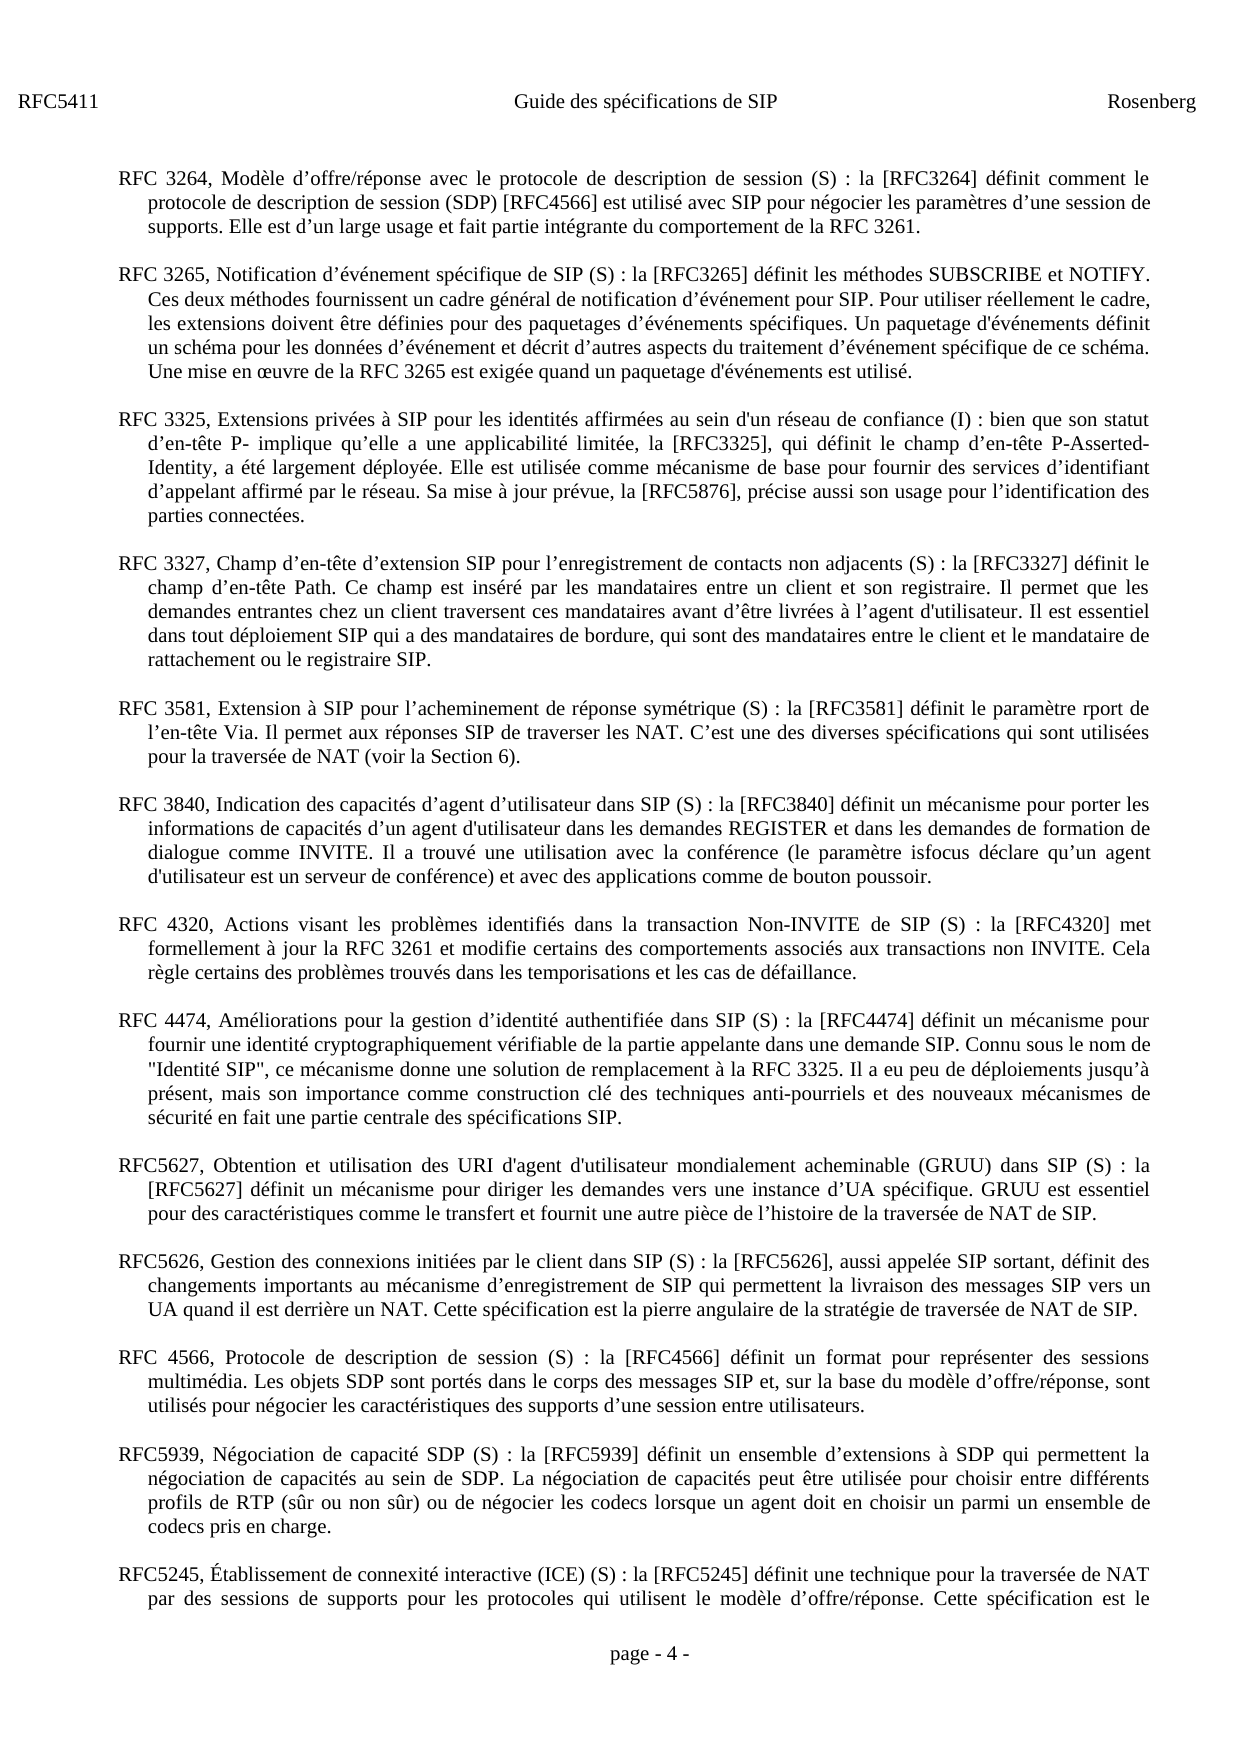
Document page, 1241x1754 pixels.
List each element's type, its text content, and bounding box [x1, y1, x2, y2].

text RFC 4474, Améliorations pour la gestion d’identité authentifiée dans SIP (S) : la [RFC4474] définit un mécanisme pour fournir une identité cryptographiquement vérifiable de la partie appelante dans une demande SIP. Connu sous le nom de "Identité SIP", ce mécanisme donne une solution de remplacement à la RFC 3325. Il a eu peu de déploiements jusqu’à présent, mais son importance comme construction clé des techniques anti-pourriels et des nouveaux mécanismes de sécurité en fait une partie centrale des spécifications SIP. [118, 1008, 1152, 1129]
text RFC 3840, Indication des capacités d’agent d’utilisateur dans SIP (S) : la [RFC3840] définit un mécanisme pour porter les informations de capacités d’un agent d'utilisateur dans les demandes REGISTER et dans les demandes de formation de dialogue comme INVITE. Il a trouvé une utilisation avec la conférence (le paramètre isfocus déclare qu’un agent d'utilisateur est un serveur de conférence) et avec des applications comme de bouton poussoir. [118, 792, 1152, 888]
text RFC5245, Établissement de connexité interactive (ICE) (S) : la [RFC5245] définit une technique pour la traversée de NAT par des sessions de supports pour les protocoles qui utilisent le modèle d’offre/réponse. Cette spécification est le [118, 1562, 1152, 1610]
text RFC 4320, Actions visant les problèmes identifiés dans la transaction Non-INVITE de SIP (S) : la [RFC4320] met formellement à jour la RFC 3261 et modifie certains des comportements associés aux transactions non INVITE. Cela règle certains des problèmes trouvés dans les temporisations et les cas de défaillance. [118, 912, 1152, 984]
text RFC 3581, Extension à SIP pour l’acheminement de réponse symétrique (S) : la [RFC3581] définit le paramètre rport de l’en-tête Via. Il permet aux réponses SIP de traverser les NAT. C’est une des diverses spécifications qui sont utilisées pour la traversée de NAT (voir la Section 6). [118, 696, 1152, 768]
text RFC5939, Négociation de capacité SDP (S) : la [RFC5939] définit un ensemble d’extensions à SDP qui permettent la négociation de capacités au sein de SDP. La négociation de capacités peut être utilisée pour choisir entre différents profils de RTP (sûr ou non sûr) ou de négocier les codecs lorsque un agent doit en choisir un parmi un ensemble de codecs pris en charge. [118, 1441, 1152, 1538]
text RFC 3264, Modèle d’offre/réponse avec le protocole de description de session (S) : la [RFC3264] définit comment le protocole de description de session (SDP) [RFC4566] est utilisé avec SIP pour négocier les paramètres d’une session de supports. Elle est d’un large usage et fait partie intégrante du comportement de la RFC 3261. [118, 166, 1152, 238]
text RFC5626, Gestion des connexions initiées par le client dans SIP (S) : la [RFC5626], aussi appelée SIP sortant, définit des changements importants au mécanisme d’enregistrement de SIP qui permettent la livraison des messages SIP vers un UA quand il est derrière un NAT. Cette spécification est la pierre angulaire de la stratégie de traversée de NAT de SIP. [118, 1249, 1152, 1321]
text RFC 3265, Notification d’événement spécifique de SIP (S) : la [RFC3265] définit les méthodes SUBSCRIBE et NOTIFY. Ces deux méthodes fournissent un cadre général de notification d’événement pour SIP. Pour utiliser réellement le cadre, les extensions doivent être définies pour des paquetages d’événements spécifiques. Un paquetage d'événements définit un schéma pour les données d’événement et décrit d’autres aspects du traitement d’événement spécifique de ce schéma. Une mise en œuvre de la RFC 3265 est exigée quand un paquetage d'événements est utilisé. [118, 262, 1152, 383]
text RFC5627, Obtention et utilisation des URI d'agent d'utilisateur mondialement acheminable (GRUU) dans SIP (S) : la [RFC5627] définit un mécanisme pour diriger les demandes vers une instance d’UA spécifique. GRUU est essentiel pour des caractéristiques comme le transfert et fournit une autre pièce de l’histoire de la traversée de NAT de SIP. [118, 1153, 1152, 1225]
text RFC 3327, Champ d’en-tête d’extension SIP pour l’enregistrement de contacts non adjacents (S) : la [RFC3327] définit le champ d’en-tête Path. Ce champ est inséré par les mandataires entre un client et son registraire. Il permet que les demandes entrantes chez un client traversent ces mandataires avant d’être livrées à l’agent d'utilisateur. Il est essentiel dans tout déploiement SIP qui a des mandataires de bordure, qui sont des mandataires entre le client et le mandataire de rattachement ou le registraire SIP. [118, 551, 1152, 671]
text RFC 3325, Extensions privées à SIP pour les identités affirmées au sein d'un réseau de confiance (I) : bien que son statut d’en-tête P- implique qu’elle a une applicabilité limitée, la [RFC3325], qui définit le champ d’en-tête P-Asserted-Identity, a été largement déployée. Elle est utilisée comme mécanisme de base pour fournir des services d’identifiant d’appelant affirmé par le réseau. Sa mise à jour prévue, la [RFC5876], précise aussi son usage pour l’identification des parties connectées. [118, 407, 1152, 527]
text RFC 4566, Protocole de description de session (S) : la [RFC4566] définit un format pour représenter des sessions multimédia. Les objets SDP sont portés dans le corps des messages SIP et, sur la base du modèle d’offre/réponse, sont utilisés pour négocier les caractéristiques des supports d’une session entre utilisateurs. [118, 1345, 1152, 1417]
